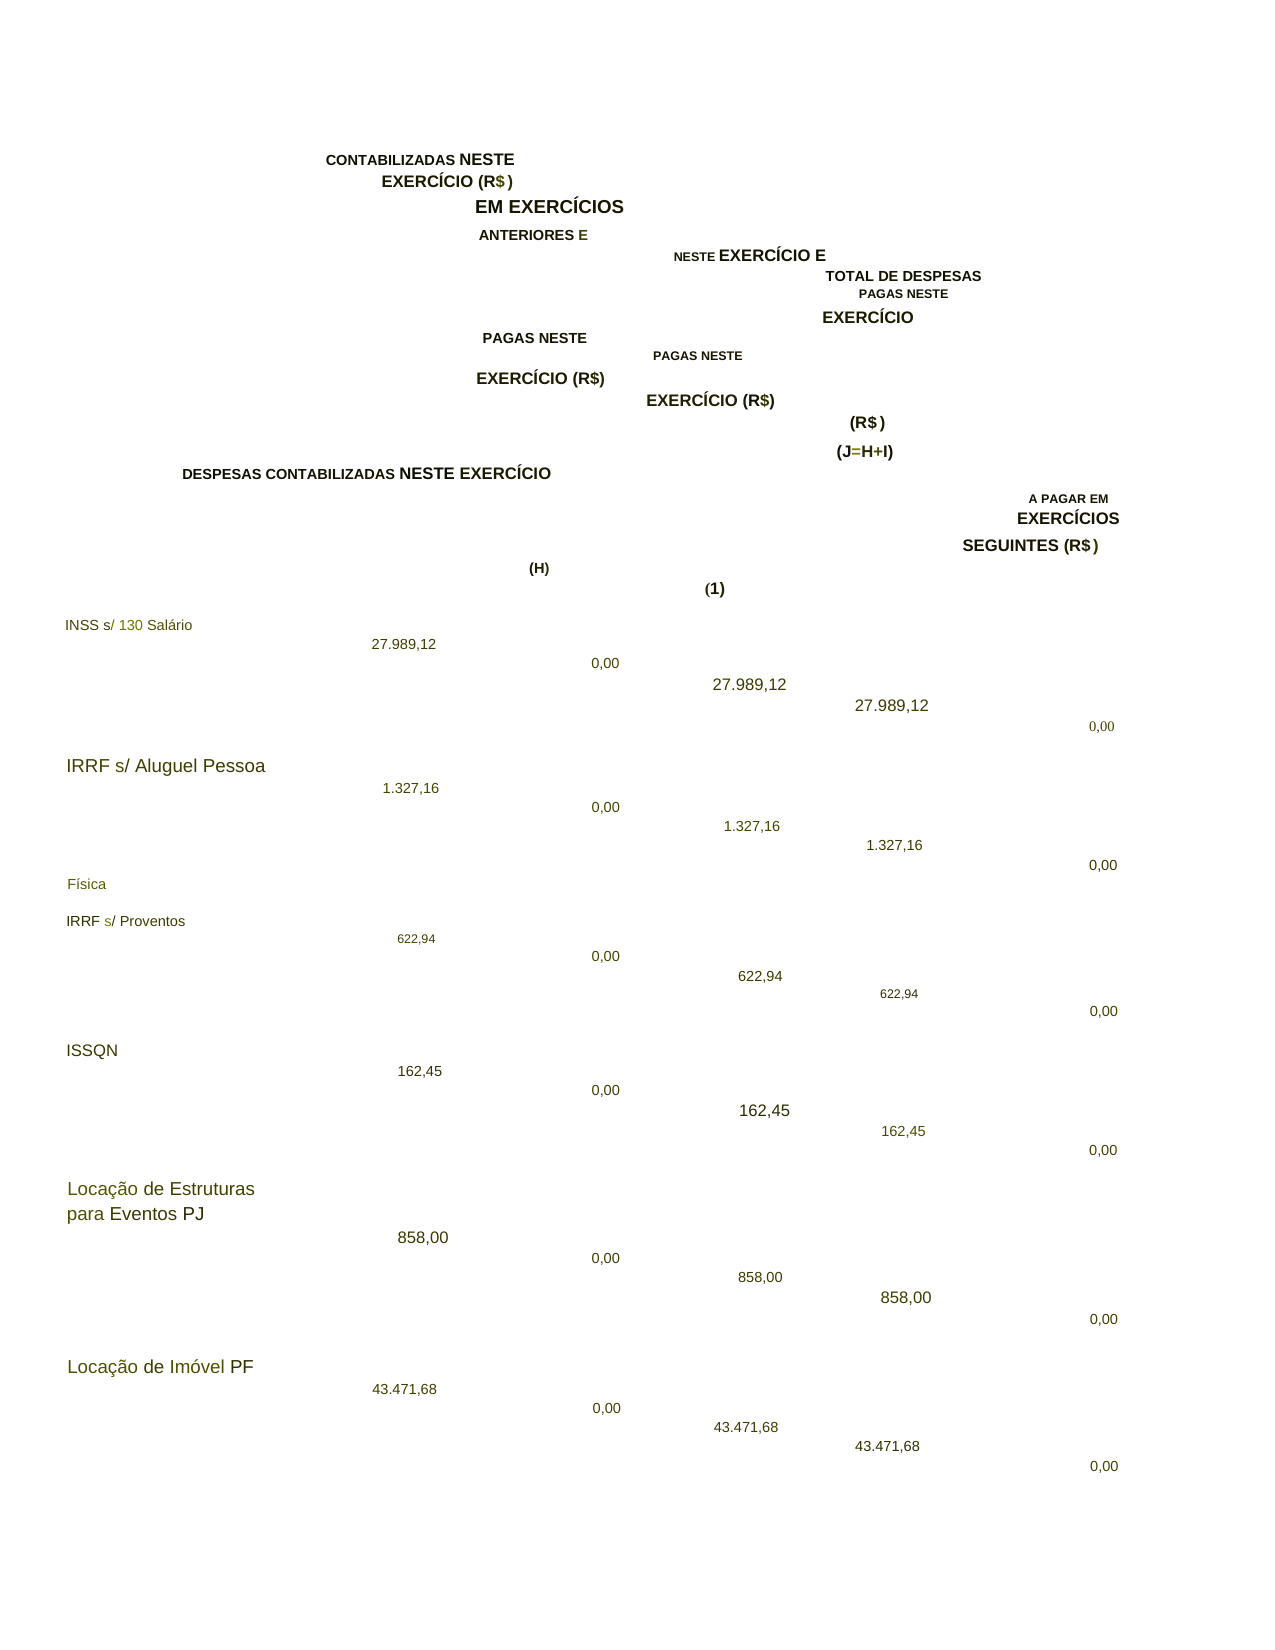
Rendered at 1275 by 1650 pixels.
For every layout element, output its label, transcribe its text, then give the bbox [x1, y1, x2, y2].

text 162,45 [397, 1062, 522, 1079]
text 27.989,12 [854, 696, 1005, 715]
text 0,00 [1089, 856, 1193, 873]
text CONTABILIZADAS NESTE EXERCÍCIO (R$) [288, 150, 514, 193]
text 0,00 [1089, 1003, 1194, 1020]
text 1.327,16 [382, 779, 523, 796]
text 0,00 [1089, 1142, 1195, 1159]
text 0,00 [1090, 1457, 1195, 1474]
text EM EXERCÍCIOS [475, 196, 683, 217]
text (H) [529, 560, 628, 577]
text 1.327,16 [723, 818, 863, 834]
text IRRF s/ Proventos [66, 912, 276, 929]
text 43.471,68 [372, 1380, 523, 1397]
text PAGAS NESTE [653, 349, 846, 363]
text 27.989,12 [371, 636, 522, 652]
text EXERCÍCIO [822, 307, 986, 327]
text (R$) [849, 413, 957, 434]
text 1.327,16 [866, 837, 1006, 854]
text IRRF s/ Aluguel Pessoa [66, 754, 314, 776]
text 622,94 [397, 932, 523, 946]
text 43.471,68 [713, 1419, 863, 1436]
text 0,00 [591, 948, 697, 965]
text A PAGAR EM EXERCÍCIOS [977, 492, 1159, 528]
text 43.471,68 [855, 1438, 1006, 1455]
text Locação de Estruturas [67, 1178, 313, 1199]
text EXERCÍCIO (R$) [476, 369, 683, 388]
text 0,00 [591, 1082, 697, 1098]
text Física [67, 876, 181, 892]
text 0,00 [1089, 1310, 1195, 1327]
text INSS s/ 130 Salário [65, 616, 282, 633]
text Locação de Imóvel PF [67, 1356, 309, 1377]
text 858,00 [397, 1228, 523, 1247]
text 858,00 [880, 1288, 1006, 1307]
text (J=H+I) [836, 442, 971, 461]
text DESPESAS CONTABILIZADAS NESTE EXERCÍCIO [182, 464, 1181, 483]
text 622,94 [880, 987, 1006, 1001]
text 27.989,12 [712, 674, 863, 693]
text 0,00 [591, 798, 697, 815]
text ISSQN [66, 1040, 186, 1059]
text NESTE EXERCÍCIO E [659, 246, 840, 265]
text TOTAL DE DESPESAS PAGAS NESTE [807, 268, 1000, 301]
text 0,00 [1089, 718, 1194, 735]
text 162,45 [881, 1123, 1005, 1139]
text SEGUINTES (R$) [962, 536, 1176, 557]
text para Eventos PJ [67, 1203, 262, 1224]
text 858,00 [738, 1269, 864, 1286]
text 162,45 [739, 1101, 863, 1120]
text 0,00 [592, 1399, 697, 1416]
text 0,00 [591, 1250, 697, 1267]
text ANTERIORES E [478, 226, 679, 243]
text 622,94 [738, 967, 864, 984]
text PAGAS NESTE [482, 329, 675, 346]
text (1) [704, 579, 794, 598]
text 0,00 [591, 655, 697, 672]
text EXERCÍCIO (R$) [646, 391, 854, 410]
